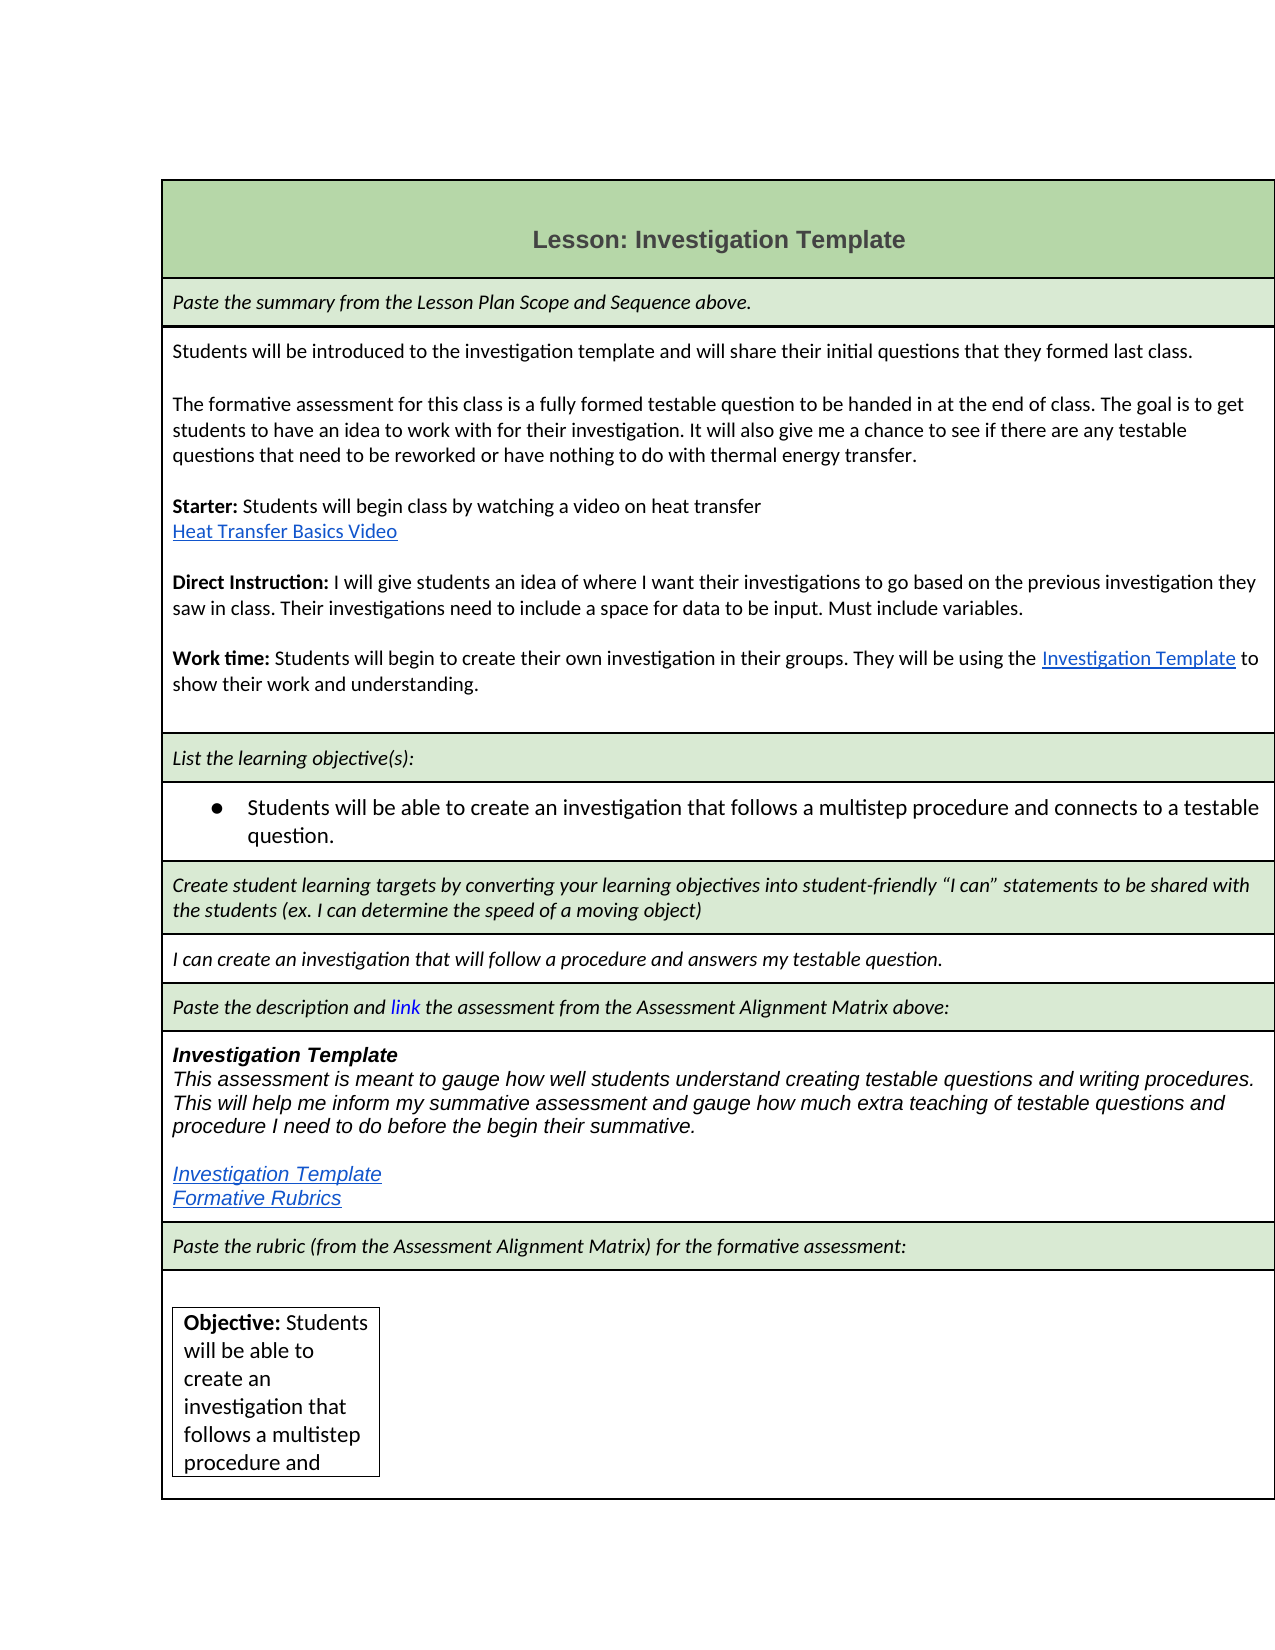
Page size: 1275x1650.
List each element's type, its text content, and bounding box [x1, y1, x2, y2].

table_cell Investigation Template This assessment is meant to gauge how well students understand creating testable questions and writing procedures. This will help me inform my summative assessment and gauge how much extra teaching of testable questions and procedure I need to do before the begin their summative. Investigation Template Formative Rubrics [163, 1032, 1274, 1221]
table_cell [163, 1271, 1274, 1498]
table_cell List the learning objective(s): [163, 734, 1274, 781]
table_header Lesson: Investigation Template [163, 181, 1274, 277]
table_cell I can create an investigation that will follow a procedure and answers my testable question. [163, 935, 1274, 982]
table_cell Paste the summary from the Lesson Plan Scope and Sequence above. [163, 279, 1274, 325]
table_cell Students will be able to create an investigation that follows a multistep procedure and connects to a testable question. [163, 783, 1274, 859]
table_cell Paste the rubric (from the Assessment Alignment Matrix) for the formative assessment: [163, 1223, 1274, 1269]
table_header Objective: Students will be able to create an investigation that follows a multistep procedure and [173, 1308, 379, 1476]
table_cell Create student learning targets by converting your learning objectives into student-friendly “I can” statements to be shared with the students (ex. I can determine the speed of a moving object) [163, 862, 1274, 933]
table_cell Students will be introduced to the investigation template and will share their initial questions that they formed last class. The formative assessment for this class is a fully formed testable question to be handed in at the end of class. The goal is to get students to have an idea to work with for their investigation. It will also give me a chance to see if there are any testable questions that need to be reworked or have nothing to do with thermal energy transfer. Starter: Students will begin class by watching a video on heat transfer Heat Transfer Basics Video Direct Instruction: I will give students an idea of where I want their investigations to go based on the previous investigation they saw in class. Their investigations need to include a space for data to be input. Must include variables. Work time: Students will begin to create their own investigation in their groups. They will be using the Investigation Template to show their work and understanding. [163, 328, 1274, 732]
table_cell Paste the description and link the assessment from the Assessment Alignment Matrix above: [163, 984, 1274, 1030]
